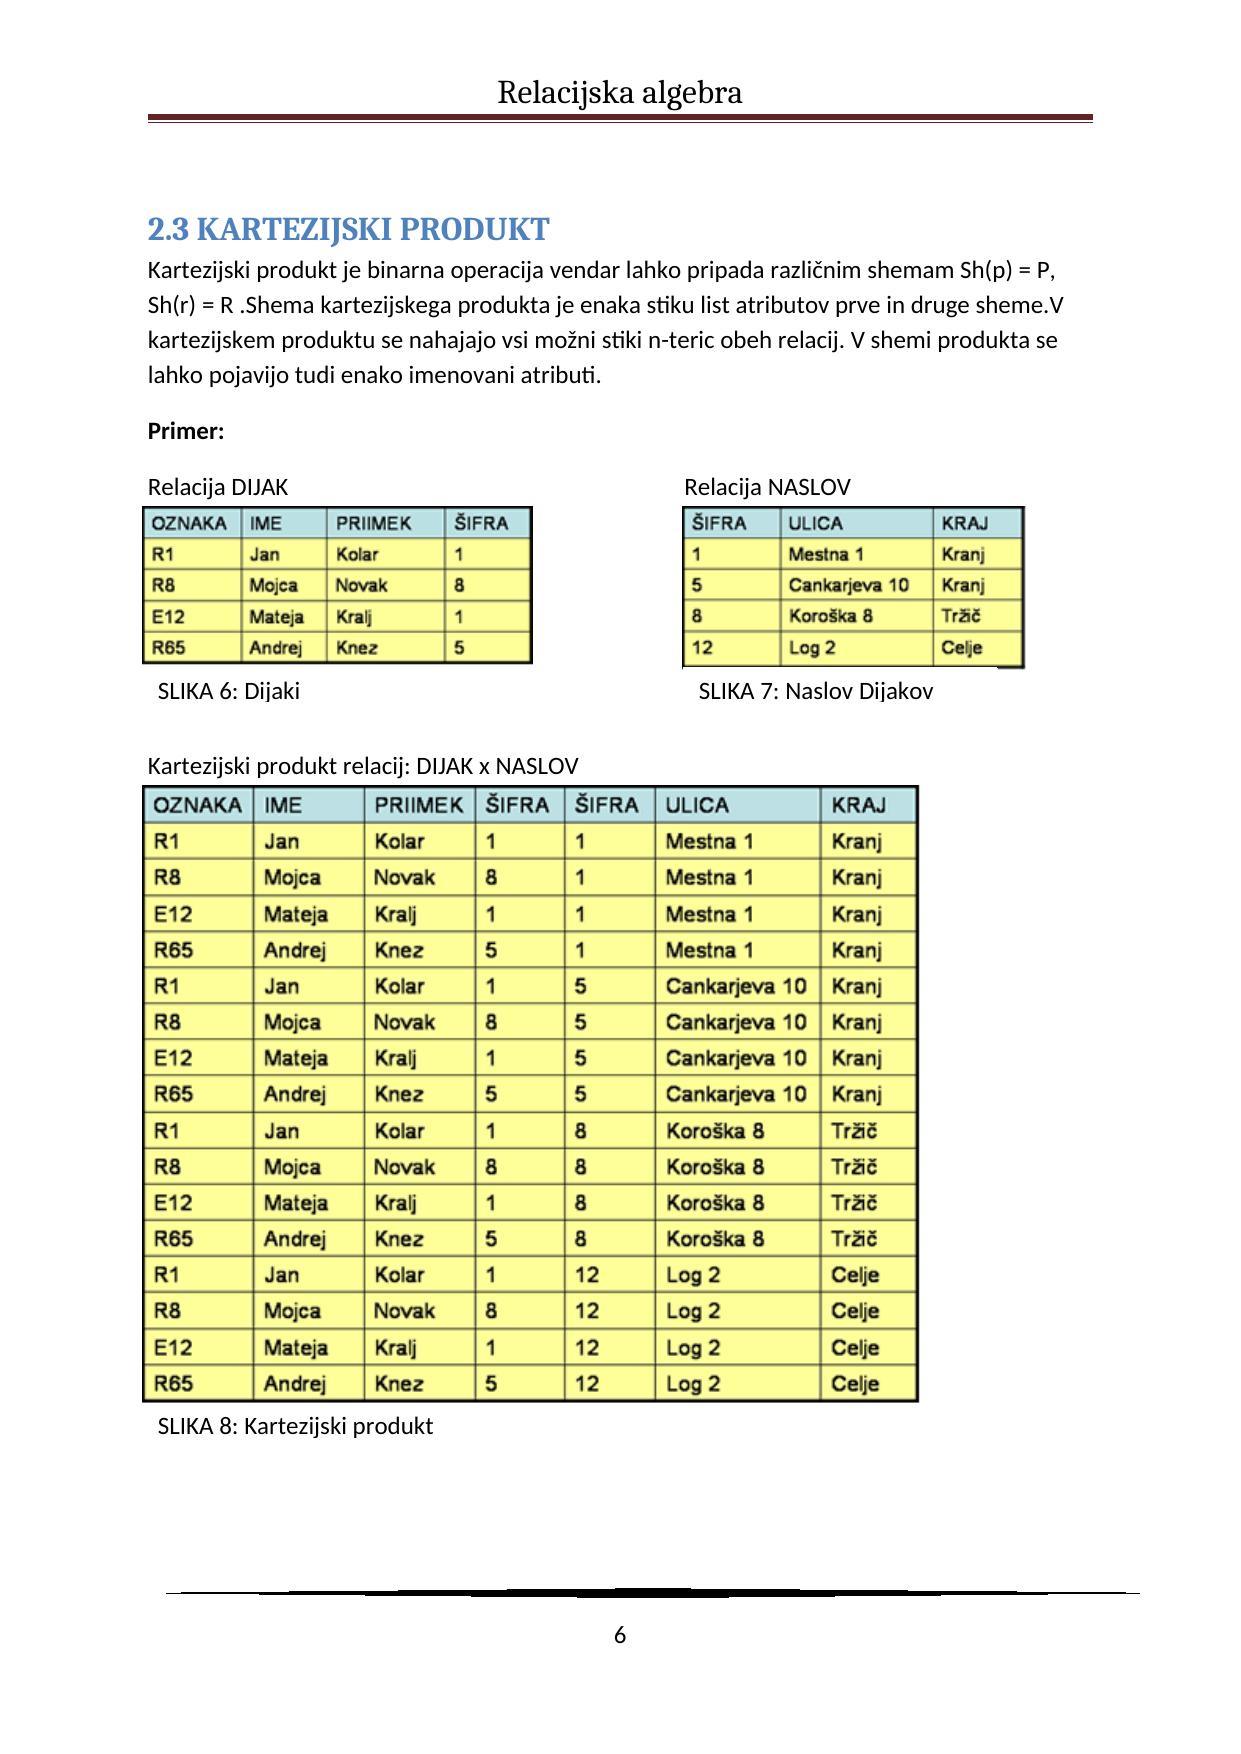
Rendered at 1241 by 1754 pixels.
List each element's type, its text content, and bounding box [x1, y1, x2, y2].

picture [682, 506, 1027, 671]
text Primer: [148, 415, 1093, 445]
text Relacija DIJAK Relacija NASLOV [148, 471, 1093, 501]
subtitle 2.3 KARTEZIJSKI PRODUKT [148, 210, 1093, 248]
text Kartezijski produkt je binarna operacija vendar lahko pripada različnim shemam Sh(p) = P, Sh(r) = R .Shema kartezijskega produkta je enaka stiku list atributov prve in druge sheme.V kartezijskem produktu se nahajajo vsi možni stiki n-teric obeh relacij. V shemi produkta se lahko pojavijo tudi enako imenovani atributi. [148, 254, 1093, 389]
text SLIKA 8: Kartezijski produkt [158, 1411, 441, 1437]
text SLIKA 6: Dijaki [158, 675, 441, 702]
text SLIKA 7: Naslov Dijakov [699, 675, 982, 702]
text Kartezijski produkt relacij: DIJAK x NASLOV [148, 750, 1093, 780]
picture [142, 785, 924, 1406]
picture [142, 506, 533, 666]
